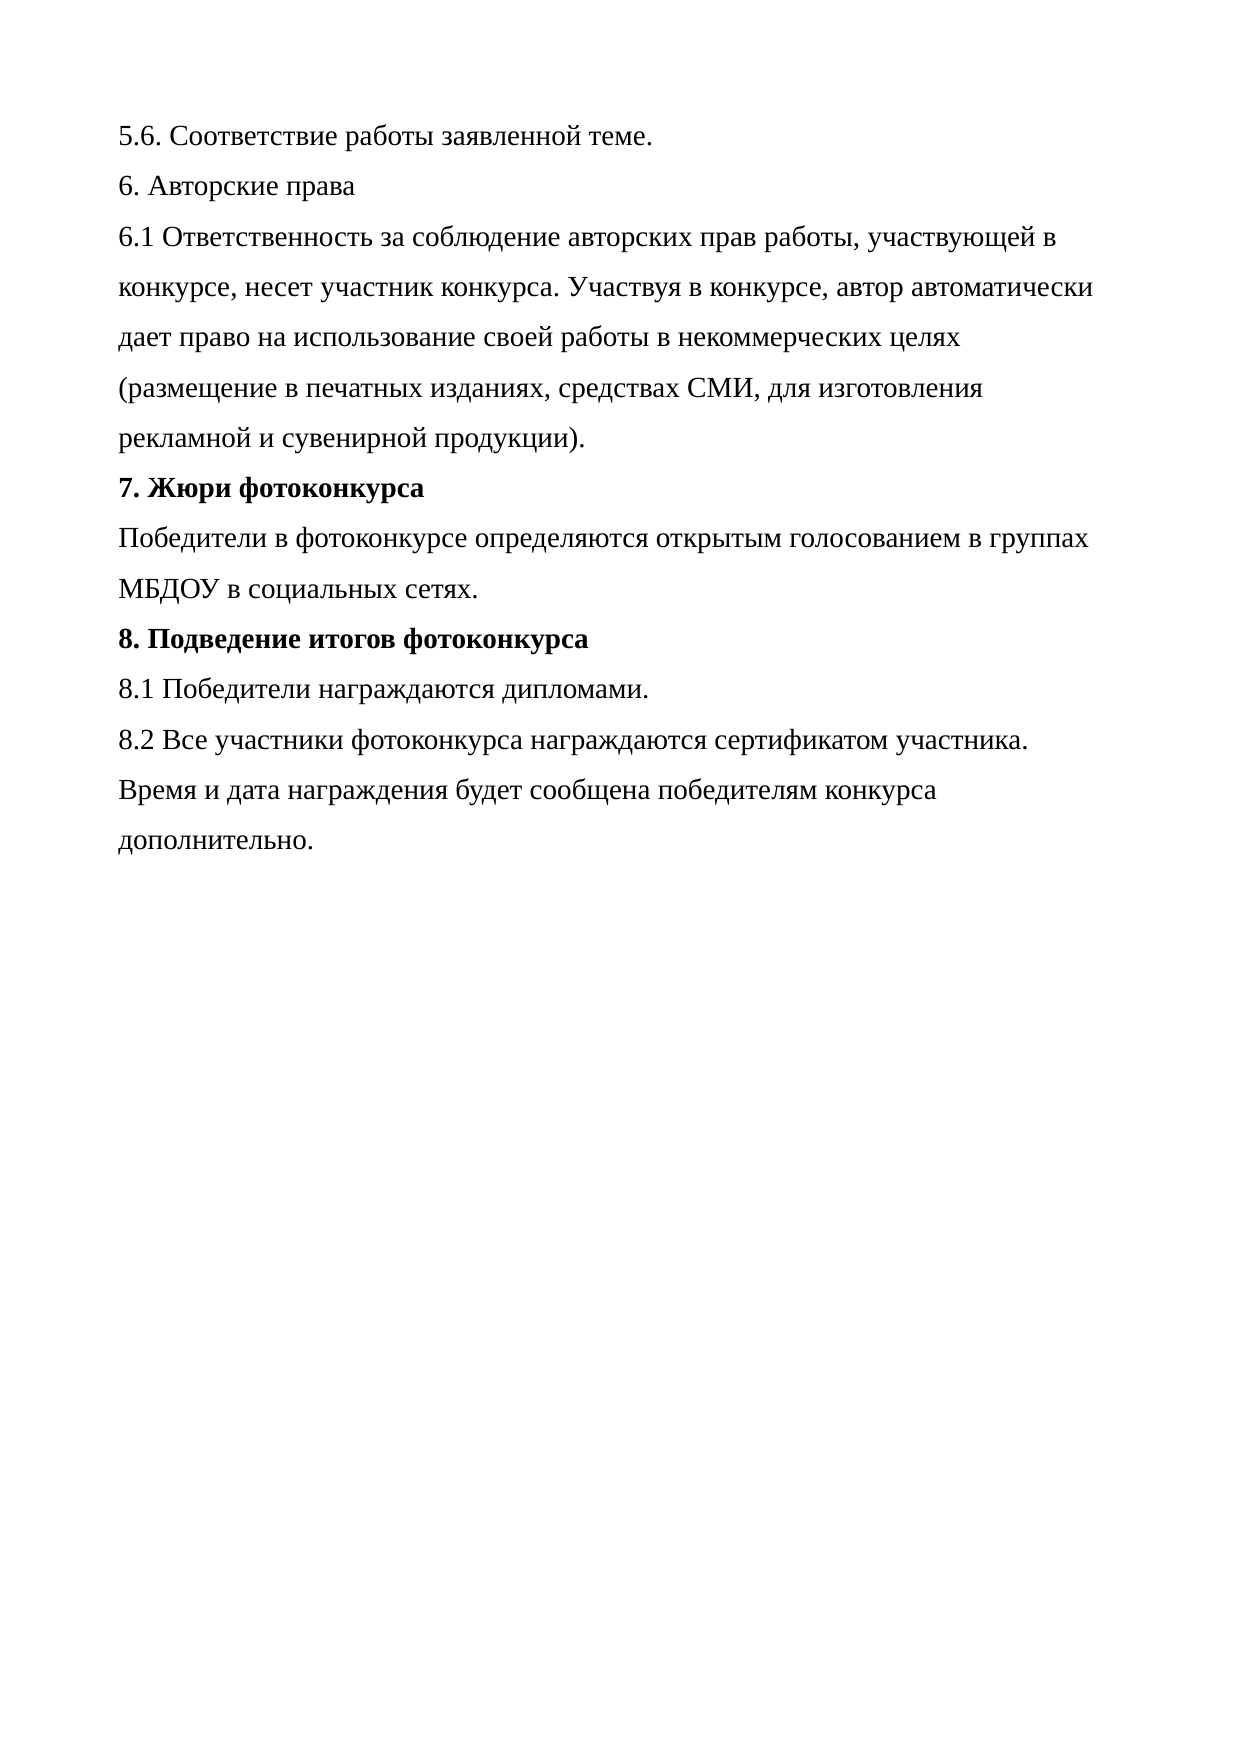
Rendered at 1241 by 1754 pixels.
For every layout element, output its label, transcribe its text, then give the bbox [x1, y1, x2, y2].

text 5.6. Соответствие работы заявленной теме. 6. Авторские права 6.1 Ответственность за соблюдение авторских прав работы, участвующей в конкурсе, несет участник конкурса. Участвуя в конкурсе, автор автоматически дает право на использование своей работы в некоммерческих целях (размещение в печатных изданиях, средствах СМИ, для изготовления рекламной и сувенирной продукции). 7. Жюри фотоконкурса [118, 118, 1122, 504]
text Победители в фотоконкурсе определяются открытым голосованием в группах МБДОУ в социальных сетях. 8. Подведение итогов фотоконкурса 8.1 Победители награждаются дипломами. [118, 521, 1122, 705]
text 8.2 Все участники фотоконкурса награждаются сертификатом участника. [118, 722, 1122, 755]
text Время и дата награждения будет сообщена победителям конкурса дополнительно. [118, 772, 1122, 856]
